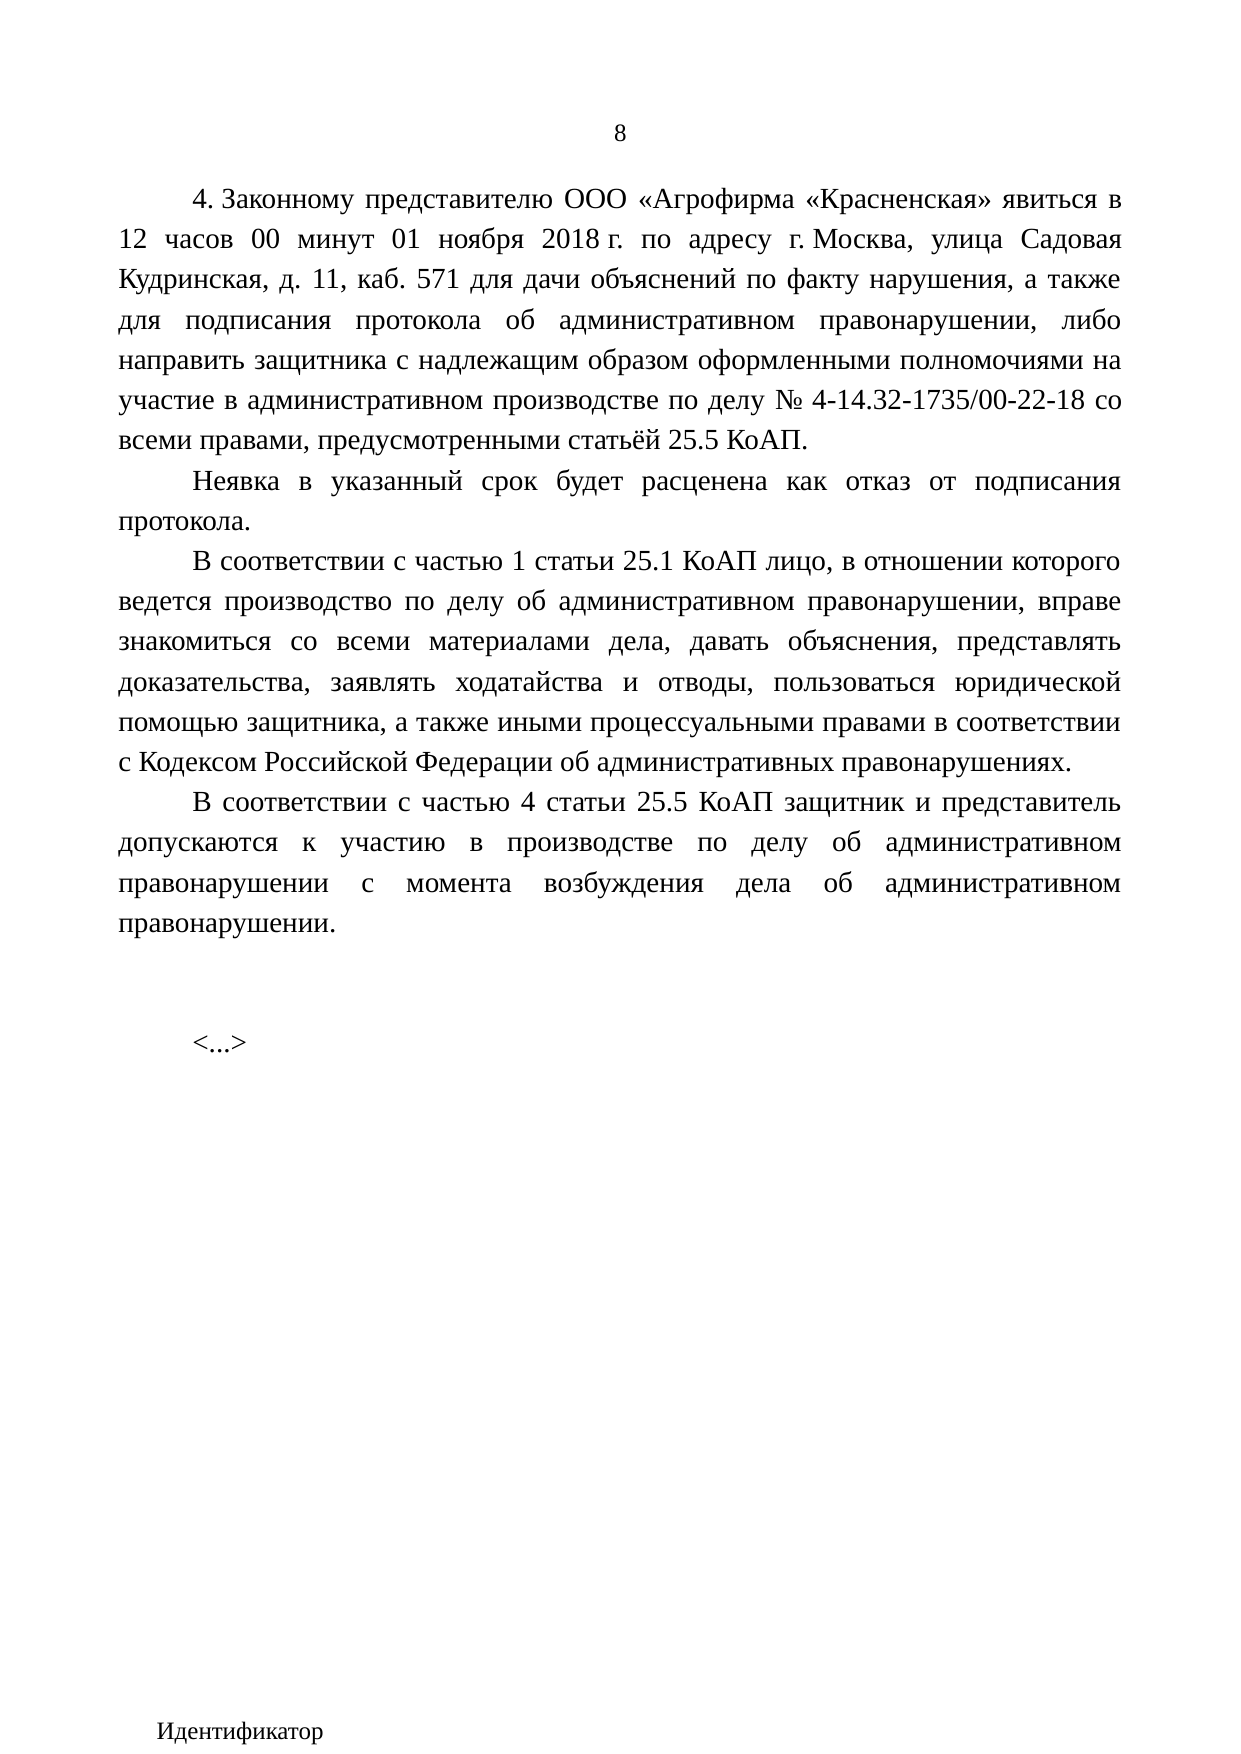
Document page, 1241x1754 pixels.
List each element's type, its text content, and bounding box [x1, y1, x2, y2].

text Неявка в указанный срок будет расценена как отказ от подписания протокола. [118, 458, 1122, 538]
text <...> [118, 1021, 1122, 1061]
text В соответствии с частью 4 статьи 25.5 КоАП защитник и представитель допускаются к участию в производстве по делу об административном правонарушении с момента возбуждения дела об административном правонарушении. [118, 779, 1122, 940]
text 4. Законному представителю ООО «Агрофирма «Красненская» явиться в 12 часов 00 минут 01 ноября 2018 г. по адресу г. Москва, улица Садовая Кудринская, д. 11, каб. 571 для дачи объяснений по факту нарушения, а также для подписания протокола об административном правонарушении, либо направить защитника с надлежащим образом оформленными полномочиями на участие в административном производстве по делу № 4-14.32-1735/00-22-18 со всеми правами, предусмотренными статьёй 25.5 КоАП. [118, 176, 1122, 458]
text В соответствии с частью 1 статьи 25.1 КоАП лицо, в отношении которого ведется производство по делу об административном правонарушении, вправе знакомиться со всеми материалами дела, давать объяснения, представлять доказательства, заявлять ходатайства и отводы, пользоваться юридической помощью защитника, а также иными процессуальными правами в соответствии с Кодексом Российской Федерации об административных правонарушениях. [118, 538, 1122, 779]
